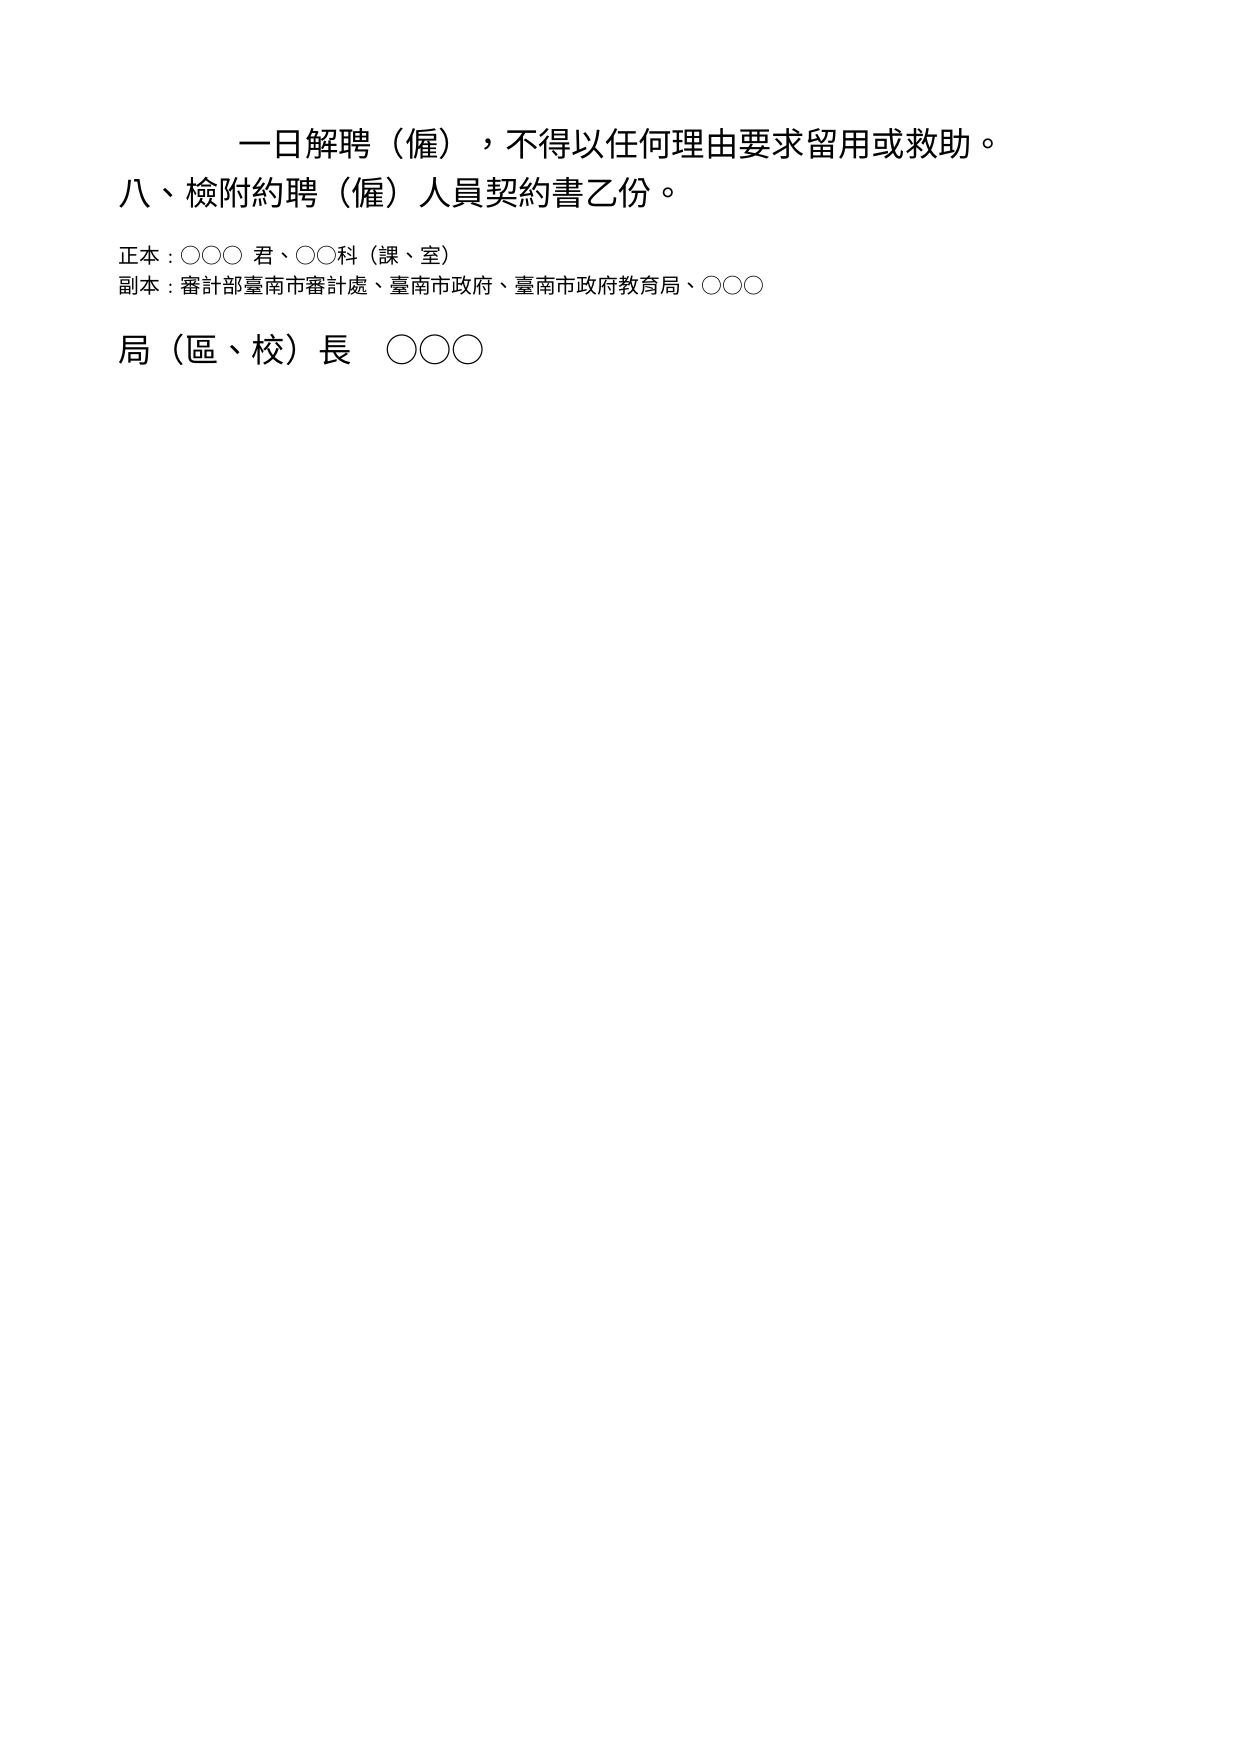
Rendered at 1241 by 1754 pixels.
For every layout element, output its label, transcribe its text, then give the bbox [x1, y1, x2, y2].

text 正本﹕○○○ 君、○○科（課、室） [118, 239, 1122, 269]
text 八、檢附約聘（僱）人員契約書乙份。 [118, 167, 1122, 215]
text 一日解聘（僱），不得以任何理由要求留用或救助。 [118, 118, 1122, 167]
text 副本﹕審計部臺南市審計處、臺南市政府、臺南市政府教育局、○○○ [118, 269, 1122, 299]
text 局（區、校）長 ○○○ [118, 323, 1122, 372]
